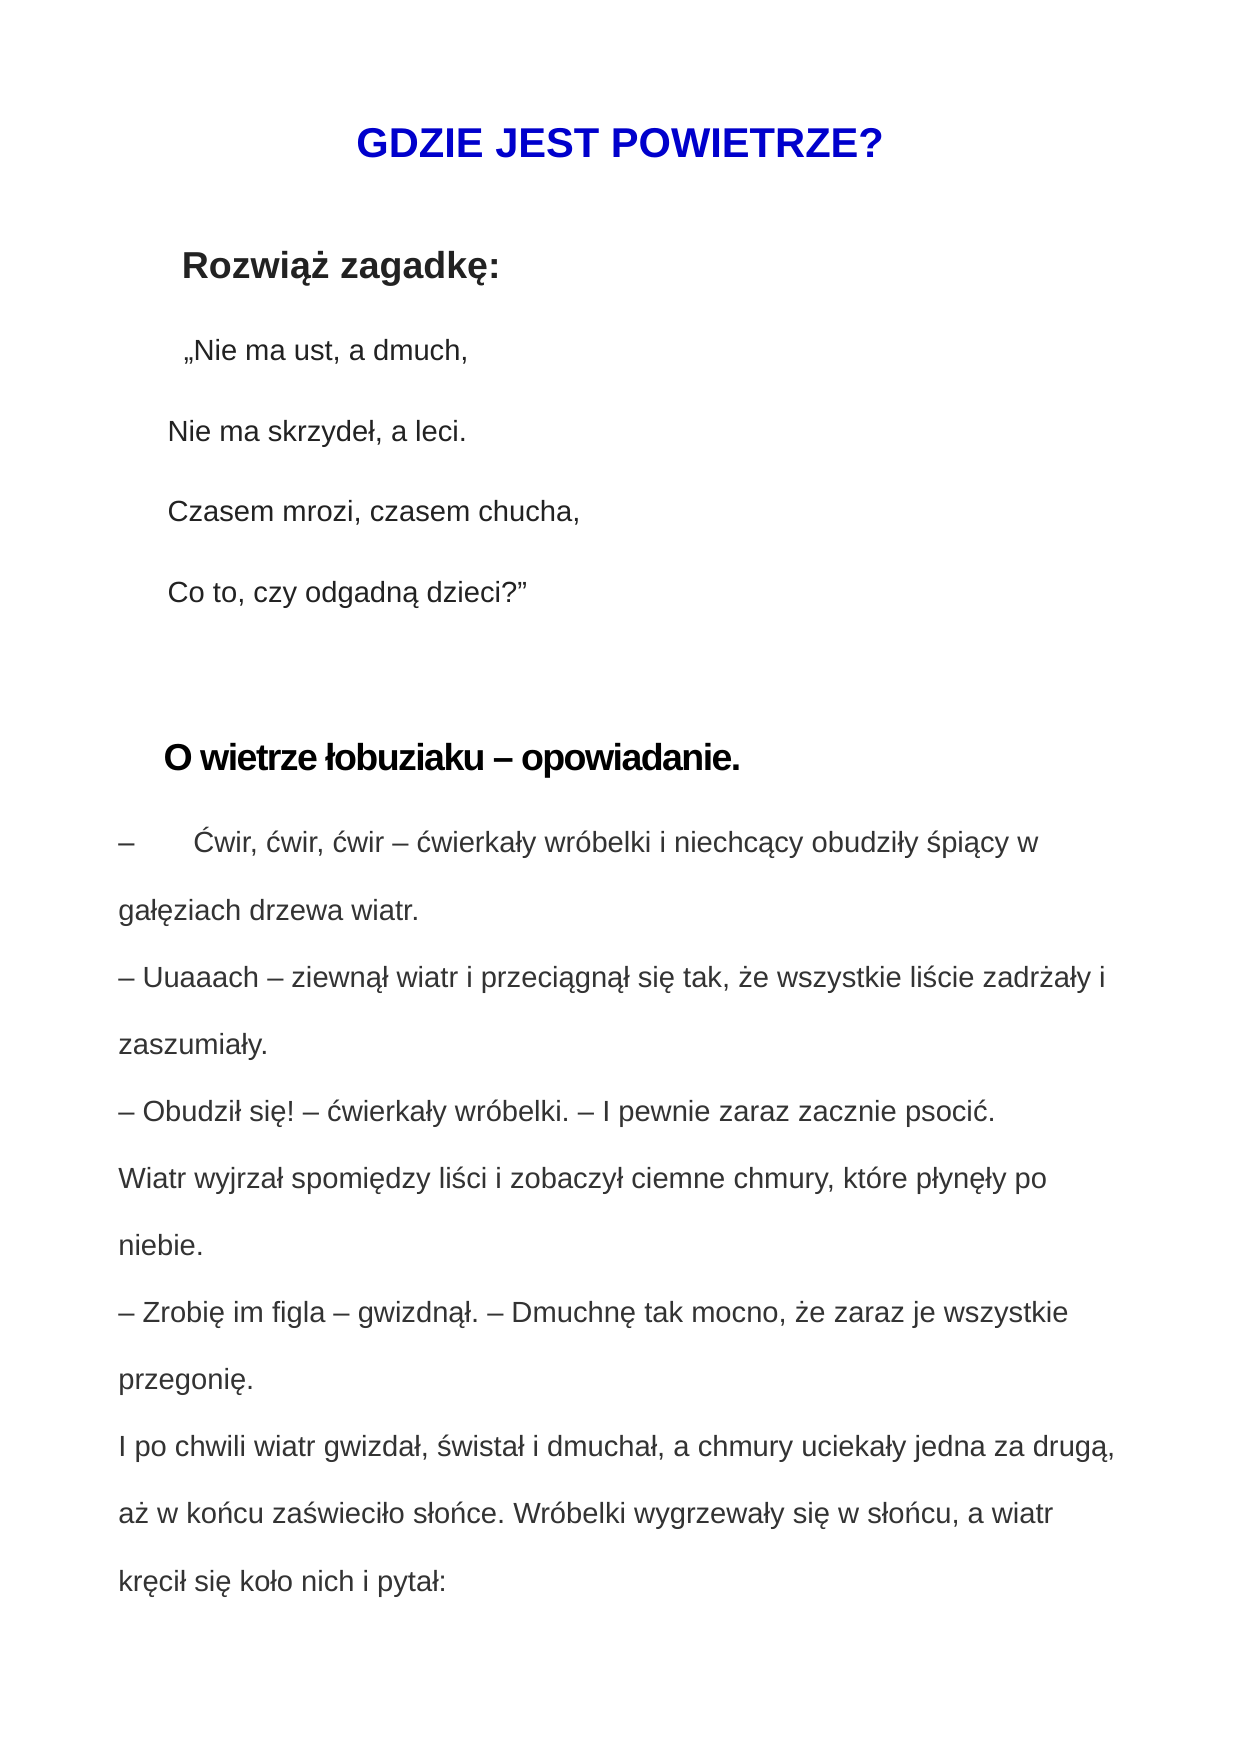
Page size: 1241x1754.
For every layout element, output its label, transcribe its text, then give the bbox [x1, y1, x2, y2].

text Rozwiąż zagadkę: [44, 243, 1122, 287]
subtitle O wietrze łobuziaku – opowiadanie. [44, 736, 1122, 779]
text GDZIE JEST POWIETRZE? [118, 118, 1122, 166]
text Czasem mrozi, czasem chucha, [44, 494, 1122, 528]
text Nie ma skrzydeł, a leci. [44, 414, 1122, 447]
list Ćwir, ćwir, ćwir – ćwierkały wróbelki i niechcący obudziły śpiący w gałęziach drzewa wiatr. – Uuaaach – ziewnął wiatr i przeciągnął się tak, że wszystkie liście zadrżały i zaszumiały. – Obudził się! – ćwierkały wróbelki. – I pewnie zaraz zacznie psocić. Wiatr wyjrzał spomiędzy liści i zobaczył ciemne chmury, które płynęły po niebie. – Zrobię im figla – gwizdnął. – Dmuchnę tak mocno, że zaraz je wszystkie przegonię. I po chwili wiatr gwizdał, świstał i dmuchał, a chmury uciekały jedna za drugą, aż w końcu zaświeciło słońce. Wróbelki wygrzewały się w słońcu, a wiatr kręcił się koło nich i pytał: [118, 826, 1122, 1597]
text „Nie ma ust, a dmuch, [44, 333, 1122, 367]
text Co to, czy odgadną dzieci?” [44, 575, 1122, 608]
